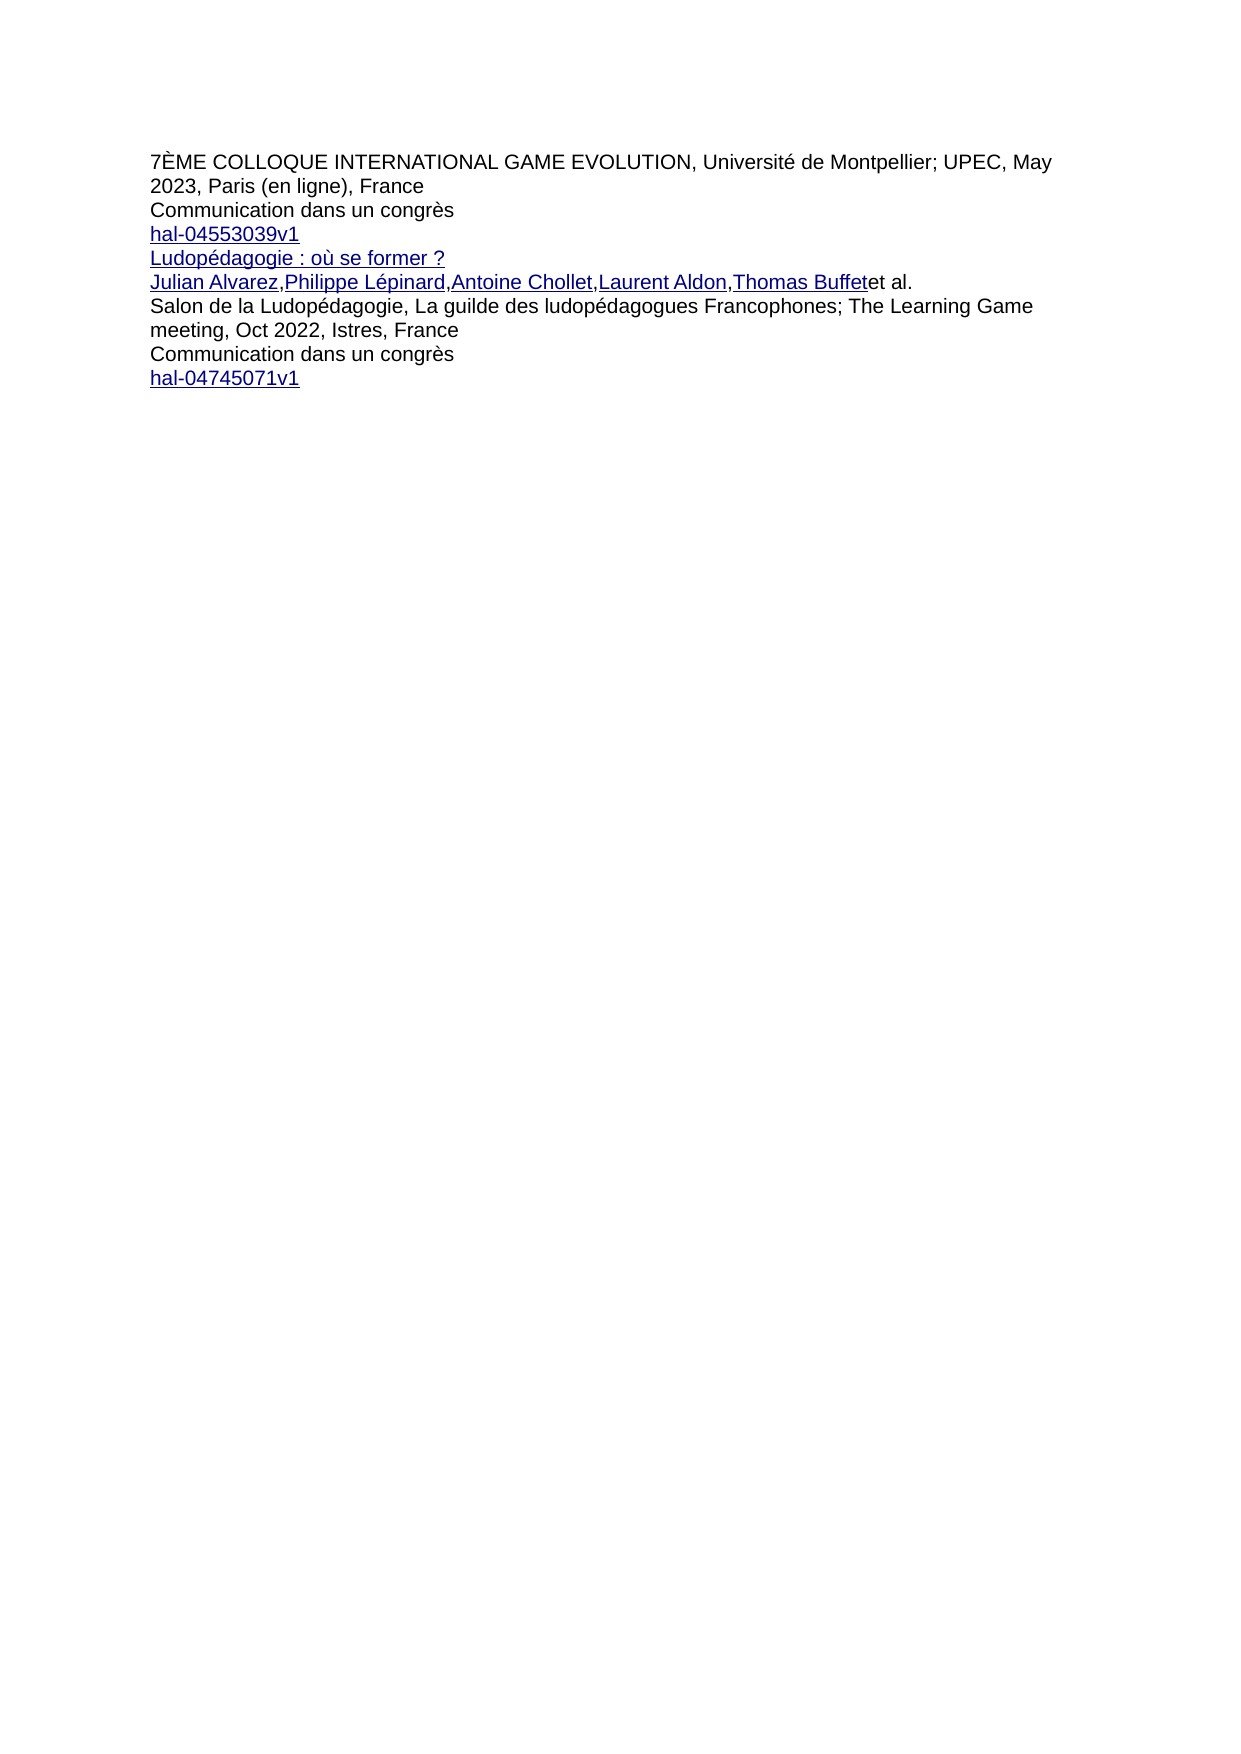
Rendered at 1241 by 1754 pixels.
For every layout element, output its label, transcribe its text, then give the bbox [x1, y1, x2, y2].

table_cell 7ÈME COLLOQUE INTERNATIONAL GAME EVOLUTION, Université de Montpellier; UPEC, May 2023, Paris (en ligne), France Communication dans un congrès hal-04553039v1 [150, 150, 1090, 246]
table_cell Ludopédagogie : où se former ? Julian Alvarez,Philippe Lépinard,Antoine Chollet,Laurent Aldon,Thomas Buffetet al. Salon de la Ludopédagogie, La guilde des ludopédagogues Francophones; The Learning Game meeting, Oct 2022, Istres, France Communication dans un congrès hal-04745071v1 [150, 246, 1090, 389]
